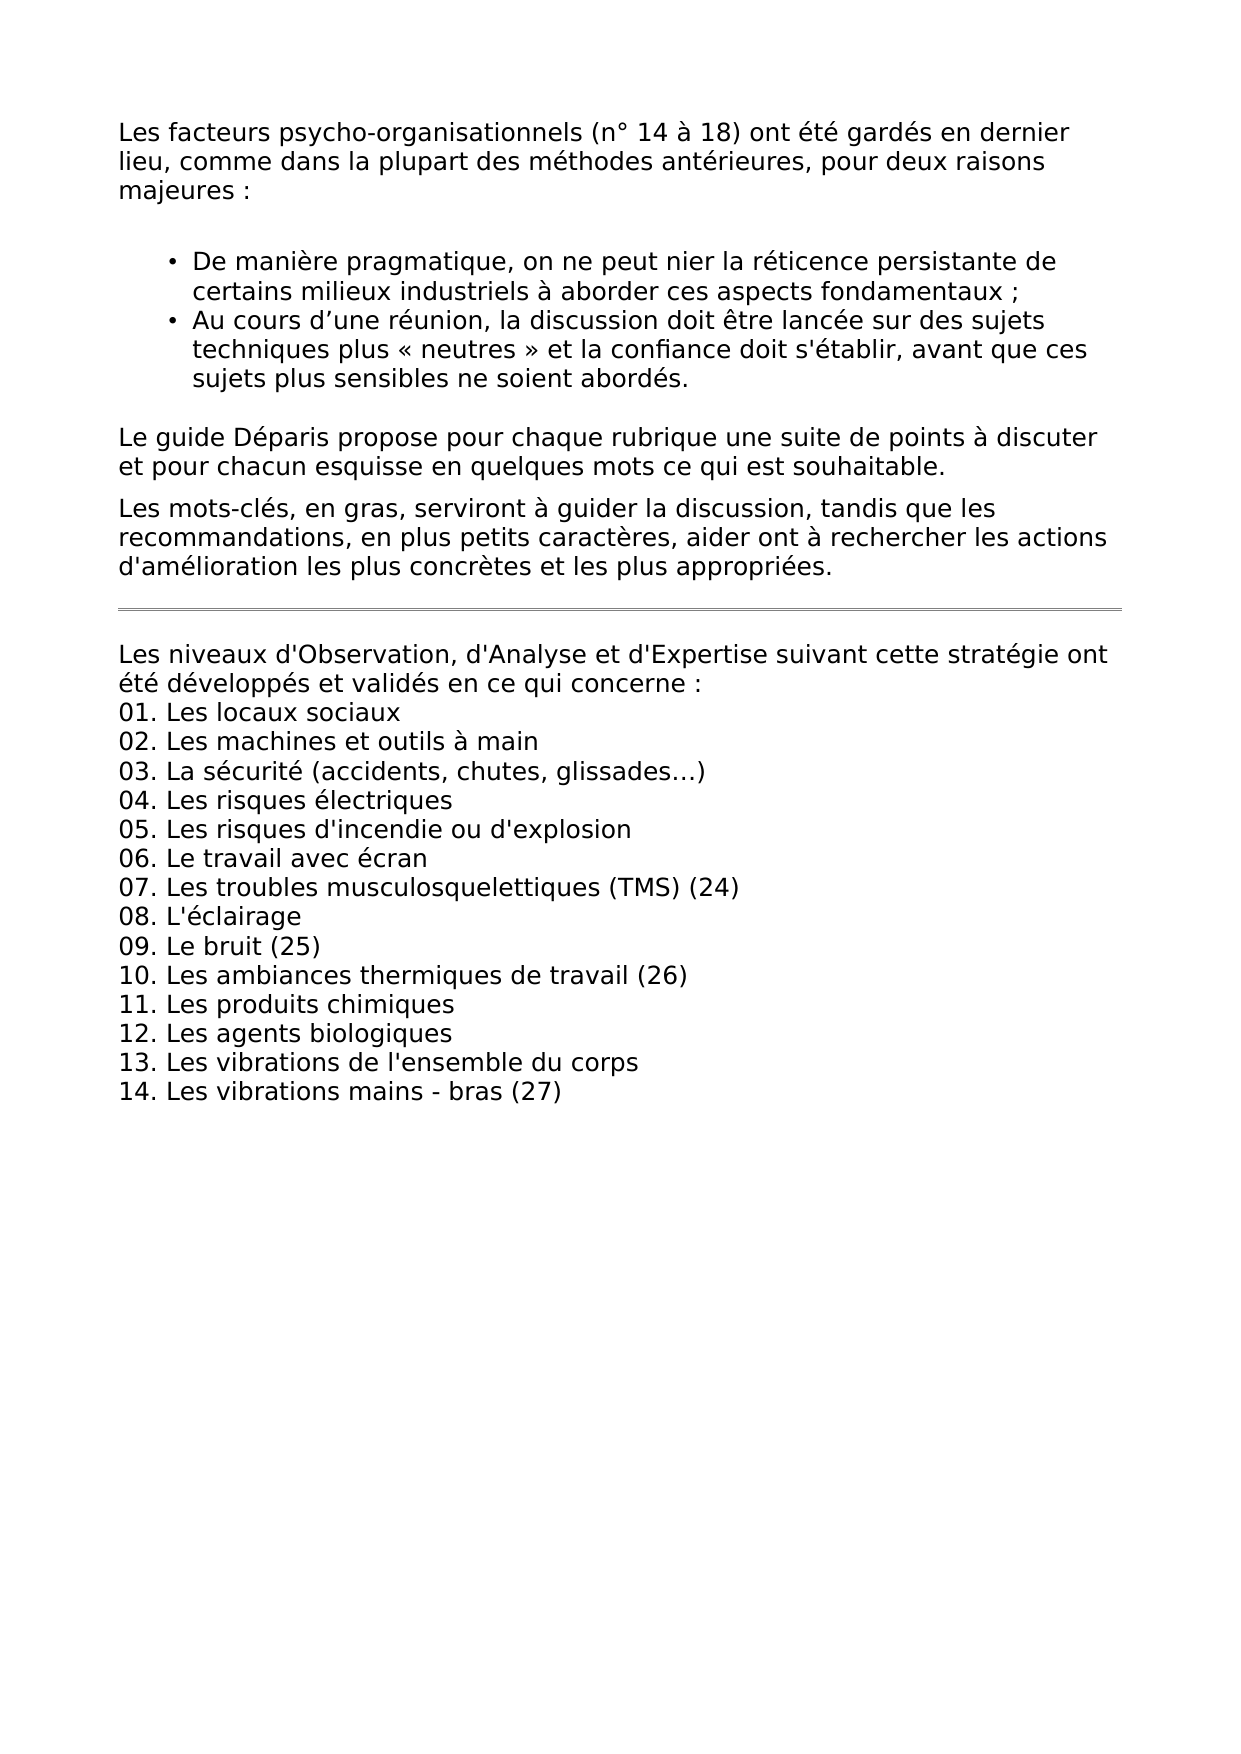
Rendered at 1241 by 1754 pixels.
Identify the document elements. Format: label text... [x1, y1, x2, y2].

text Les niveaux d'Observation, d'Analyse et d'Expertise suivant cette stratégie ont été développés et validés en ce qui concerne : 01. Les locaux sociaux 02. Les machines et outils à main 03. La sécurité (accidents, chutes, glissades…) 04. Les risques électriques 05. Les risques d'incendie ou d'explosion 06. Le travail avec écran 07. Les troubles musculosquelettiques (TMS) (24) 08. L'éclairage 09. Le bruit (25) 10. Les ambiances thermiques de travail (26) 11. Les produits chimiques 12. Les agents biologiques 13. Les vibrations de l'ensemble du corps 14. Les vibrations mains - bras (27) [118, 640, 1122, 1107]
text Les mots-clés, en gras, serviront à guider la discussion, tandis que les recommandations, en plus petits caractères, aider ont à rechercher les actions d'amélioration les plus concrètes et les plus appropriées. [118, 494, 1122, 581]
list De manière pragmatique, on ne peut nier la réticence persistante de certains milieux industriels à aborder ces aspects fondamentaux ; [177, 248, 1122, 306]
text Les facteurs psycho-organisationnels (n° 14 à 18) ont été gardés en dernier lieu, comme dans la plupart des méthodes antérieures, pour deux raisons majeures : [118, 118, 1122, 206]
list Au cours d’une réunion, la discussion doit être lancée sur des sujets techniques plus « neutres » et la confiance doit s'établir, avant que ces sujets plus sensibles ne soient abordés. [177, 306, 1122, 393]
text Le guide Déparis propose pour chaque rubrique une suite de points à discuter et pour chacun esquisse en quelques mots ce qui est souhaitable. [118, 423, 1122, 481]
